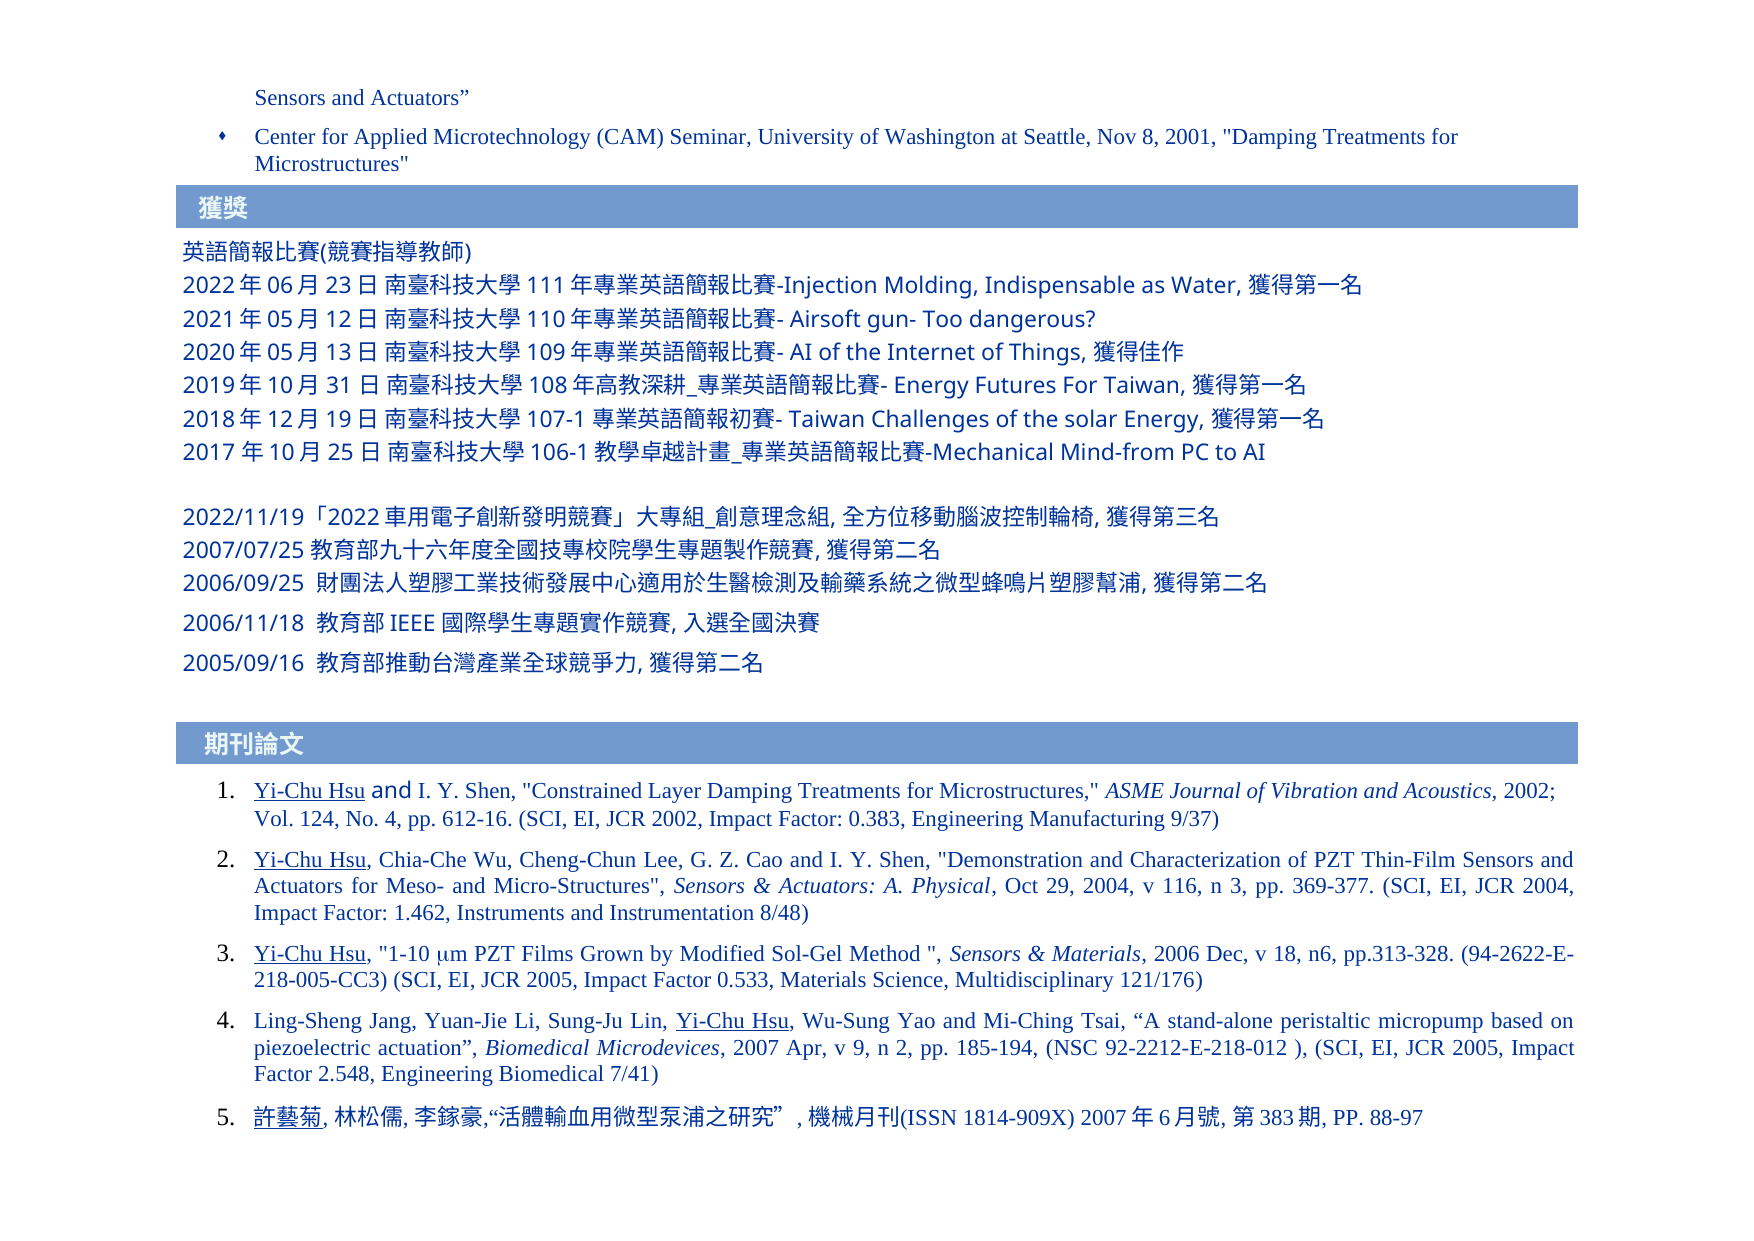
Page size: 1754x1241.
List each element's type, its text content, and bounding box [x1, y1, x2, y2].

table_cell Yi-Chu Hsu and I. Y. Shen, "Constrained Layer Damping Treatments for Microstructures," ASME Journal of Vibration and Acoustics, 2002; Vol. 124, No. 4, pp. 612-16. (SCI, EI, JCR 2002, Impact Factor: 0.383, Engineering Manufacturing 9/37) Yi-Chu Hsu, Chia-Che Wu, Cheng-Chun Lee, G. Z. Cao and I. Y. Shen, "Demonstration and Characterization of PZT Thin-Film Sensors and Actuators for Meso- and Micro-Structures", Sensors & Actuators: A. Physical, Oct 29, 2004, v 116, n 3, pp. 369-377. (SCI, EI, JCR 2004, Impact Factor: 1.462, Instruments and Instrumentation 8/48) Yi-Chu Hsu, "1-10 m PZT Films Grown by Modified Sol-Gel Method ", Sensors & Materials, 2006 Dec, v 18, n6, pp.313-328. (94-2622-E-218-005-CC3) (SCI, EI, JCR 2005, Impact Factor 0.533, Materials Science, Multidisciplinary 121/176) Ling-Sheng Jang, Yuan-Jie Li, Sung-Ju Lin, Yi-Chu Hsu, Wu-Sung Yao and Mi-Ching Tsai, “A stand-alone peristaltic micropump based on piezoelectric actuation”, Biomedical Microdevices, 2007 Apr, v 9, n 2, pp. 185-194, (NSC 92-2212-E-218-012 ), (SCI, EI, JCR 2005, Impact Factor 2.548, Engineering Biomedical 7/41) 許藝菊, 林松儒, 李鎵豪,“活體輸血用微型泵浦之研究”, 機械月刊(ISSN 1814-909X) 2007年6月號, 第383期, PP. 88-97 Yi-Chu Hsu and Tang-Yuan Chen, “Applying Taguchi Methods for Solvent-Assistant PMMA bonding technique for static and dynamic -TAS devices”, Biomedical Microdevices, 2007 August, v 9, n 4, pp. 513-522, (NSC 95-2212-E-218-055), (SCI, EI, JCR 2007, Impact Factor 3.073, Engineering Biomedical 5/44) Yi-Chu Hsu, Sung-Ju Lin, Ching-Cheng Hou, “Development of Peristaltic Antithrombogenic Micropumps for in vitro and ex vivo Blood Transportation Tests”, Microsystem Technologies, 2008 January, v 14, n 1, pp. 31-41, (NSC 93-2212-E-218-001) , (SCI, EI, JCR 2005, Impact Factor: 0.72, Engineering, Electrical and Electronic 100/208) Yi-Chu Hsu and Ngoc-Bich Le, “Coupling coefficient determination based on simulation and experiment for ST-Cut quartz saw delay-line response”, Microsystem Technologies, 2008 April, v 14, n 4-5, p 615-622 , (SCI, EI, JCR 2005, Impact Factor: 0.72, Engineering, Electrical and Electronic 100/208) Yi-Chu Hsu and Ngoc-Bich Le, “Inertial Effects on Flow Rate Spectrum of Diffuser Micropumps”, Biomedical Microdevices, v 10, n 5, 2008, p 681-692, (NSC 96–2221–E–218–033), (SCI, EI, JCR 2007, Impact Factor 3.071, Engineering Biomedical 5/44) Yi-Chu Hsu , Jia–Hao Li and Ngoc-Bich Le, “An Experimental and Numerical Investigation into the Effects of Diffuser Valves in Polymethylmethacrylate (PMMA) Peristaltic Micropumps”, Sensors & Actuators: A. Physical, Volume 148, Issue 1, 4 November 2008, Pages 149-157 (NSC 96–2221–E–218–033), (SCI, EI, JCR 2007, Impact Factor: 1.348, Instruments and Instrumentation 17/55) Yi-Chu Hsu, Jia-Long Hsu, Ngoc-Bich Le, “An Experimental and Numerical Investigation into the Effects of the PZT Actuator Shape in Polymethylmethacrylate (PMMA) Peristaltic Micropumps”, Microsystem Technologies, April 2009, Volume 15, Number 4, Pages 565-571, (NSC 97–2622–E–218–004-CC3) (SCI, EI, JCR 2007, Impact Factor: 0.912, Engineering, Electrical and Electronic 100/208) Yi-Chu Hsu, Ngoc-Bich Le, “Equivalent electrical network for performance characterization of piezoelectric peristaltic micropump”, Microfluidics and Nanofluidics, Volume 7, Issue 2, August 2009, Page 237-248, (NSC 97–2221–E–218–045) (JCR 2009, Impact Factor: 3.314, INSTRUMENTS & INSTRUMENTATION 4/56) 許藝菊、林彥廷， “乳癌細胞( MCF-7 )於低溫冷凍存活率實驗之探討”，南臺學報, 2010 年12 月, 第35 卷,第3 期, pp 1-12. 許藝菊、蔡詠淞、劉叡誠，〝四天動態靜心課程之腦波與良導絡生理訊號分析〞，運動生理暨體能學報 (ISSN1815-638x), 2011年6月, 第12期, pp 51-63。 Ngoc-Bich Le and Yi-Chu Hsu, “Investigation of hydrophilic modification for bubble-free operation in microfluidic systems and micropump applications“，Advances in Natural Sciences: Nanoscience and Nanotechnology, 13 May 2010, volume 1 (2010) 015006. 許藝菊、許晉維、周明慧, “大學生在精油按摩之經絡能量與自律神經變化之研究,” 南臺學報, 2014年3月, 第39卷,第1 期, pp 1-18 Yi-Chu Hsu, Po-Yuan Cheng, Hsiao-Wei Lee and Shun-fua Su, “Unsaturated polyesters as stamps for hot embossing of micropumps”, Applied Mechanics and Materials Vol. 607 (2014) pp 547-550. (http://www.scientific.net/AMM.607.547) 許藝菊、鄭博元, 許晉維、周明慧, “操作按摩者在經絡能量及自律神經生理參數變化之探討, ”慈濟技術學院學報, 2014年9月, 第23卷, pp 77-92 (ISSN: 1681-8814) 許藝菊, 鄭博元, 李曉薇, “運用塑膠熱壓參數法於微型幫浦之最佳化設計”, 南臺學報, 2014年9月, 第39卷,第3 期, pp 71-80. 許藝菊, 李杰瑞, 李曉薇, “蠕動微型幫浦用UV固化膠粘劑的製作”, 南臺學報, 2015年9月, 第40卷,第3 期, pp 13-22. 許藝菊, “蠕動式微型幫浦性能提升之研究探討”, 機械新刊, 2017年6月, 第2卷,第6期, pp 38-51. Hsu, Y.-C., Tsai, Y.-L., Yang, C.-F., & Tseng, P.-C. (2020). Action Research on Engineering Ethics Courses for Affective Emotional Education. Journal of Quemoy University, 8(2), 45-67. Yi-Chu Hsu (2020), “A Pilot Study to Incorporate Collaboration and Energy Competency into an Engineering Ethics Course,” Education Sciences. 2020, Volume 10, Issue 3, 72, https://www.mdpi.com/2227-7102/10/3/72 Hsu, Y.-C. (2021). "An Action Research in Critical Thinking Concept Designed Curriculum Based on Collaborative Learning for Engineering Ethics Course." Sustainability 13(5): 1-20, https://doi.org/10.3390/su13052621 Hsu, Y.-C. (2021). The Senior Project Competency Oriented Action Research on Engineering Ethics Courses. Journal of Southern Taiwan University of Science and Technology, 5(2), 1-21. 許藝菊 (2021). 專題素養導向之工程倫理教學行動研究. 南臺學報, 5(2), 1-21. 許藝菊 (2022). 2021疫情下的緊急遠距教育－以南臺科技大學機械系為例. 南臺學報, 6(2), 34-61. Hsu, Y.-C. (2022). Impact of Emergency Remote Education in the 2021 COVID-19 Pandemic: A Case of Higher Education Students in the Department of Mechanical Engineering. Higher education studies, 12(2), 71-83. https://doi.org/10.5539/hes.v12n2p71 許藝菊 (2022). "科技大學工科學生英語口語自信—以機械工程系為例." 南臺學報 7(2), 99-119. 許藝菊 (2023). "融入遊戲化參與螺旋概念對學習動機影響之行動研究--以某機械系微致動器教學單元課程為例." 臺北市立大學市北教育學刊 71: 67-95. [176, 764, 1578, 1142]
table_cell [179, 681, 1575, 718]
table_cell 2006/11/18 教育部IEEE 國際學生專題實作競賽, 入選全國決賽 [179, 602, 1575, 641]
table_cell Sensors and Actuators” Center for Applied Microtechnology (CAM) Seminar, University of Washington at Seattle, Nov 8, 2001, "Damping Treatments for Microstructures" [176, 75, 1578, 185]
table_header 英語簡報比賽(競賽指導教師) 2022年06月23日 南臺科技大學111年專業英語簡報比賽-Injection Molding, Indispensable as Water, 獲得第一名 2021年05月12日 南臺科技大學110年專業英語簡報比賽- Airsoft gun- Too dangerous? 2020年05月13日 南臺科技大學109年專業英語簡報比賽- AI of the Internet of Things, 獲得佳作 2019年10月 31 日 南臺科技大學108年高教深耕_專業英語簡報比賽- Energy Futures For Taiwan, 獲得第一名 2018年12月19日 南臺科技大學107-1 專業英語簡報初賽- Taiwan Challenges of the solar Energy, 獲得第一名 2017 年10月 25 日 南臺科技大學106-1教學卓越計畫_專業英語簡報比賽-Mechanical Mind-from PC to AI 2022/11/19「2022車用電子創新發明競賽」大專組_創意理念組, 全方位移動腦波控制輪椅, 獲得第三名 2007/07/25 教育部九十六年度全國技專校院學生專題製作競賽, 獲得第二名 2006/09/25 財團法人塑膠工業技術發展中心適用於生醫檢測及輸藥系統之微型蜂鳴片塑膠幫浦, 獲得第二名 [179, 231, 1575, 602]
table_cell [176, 228, 1578, 722]
table_cell 獲獎 [176, 185, 1578, 228]
table_cell 2005/09/16 教育部推動台灣產業全球競爭力, 獲得第二名 [179, 641, 1575, 681]
table_cell 期刊論文 [176, 722, 1578, 764]
